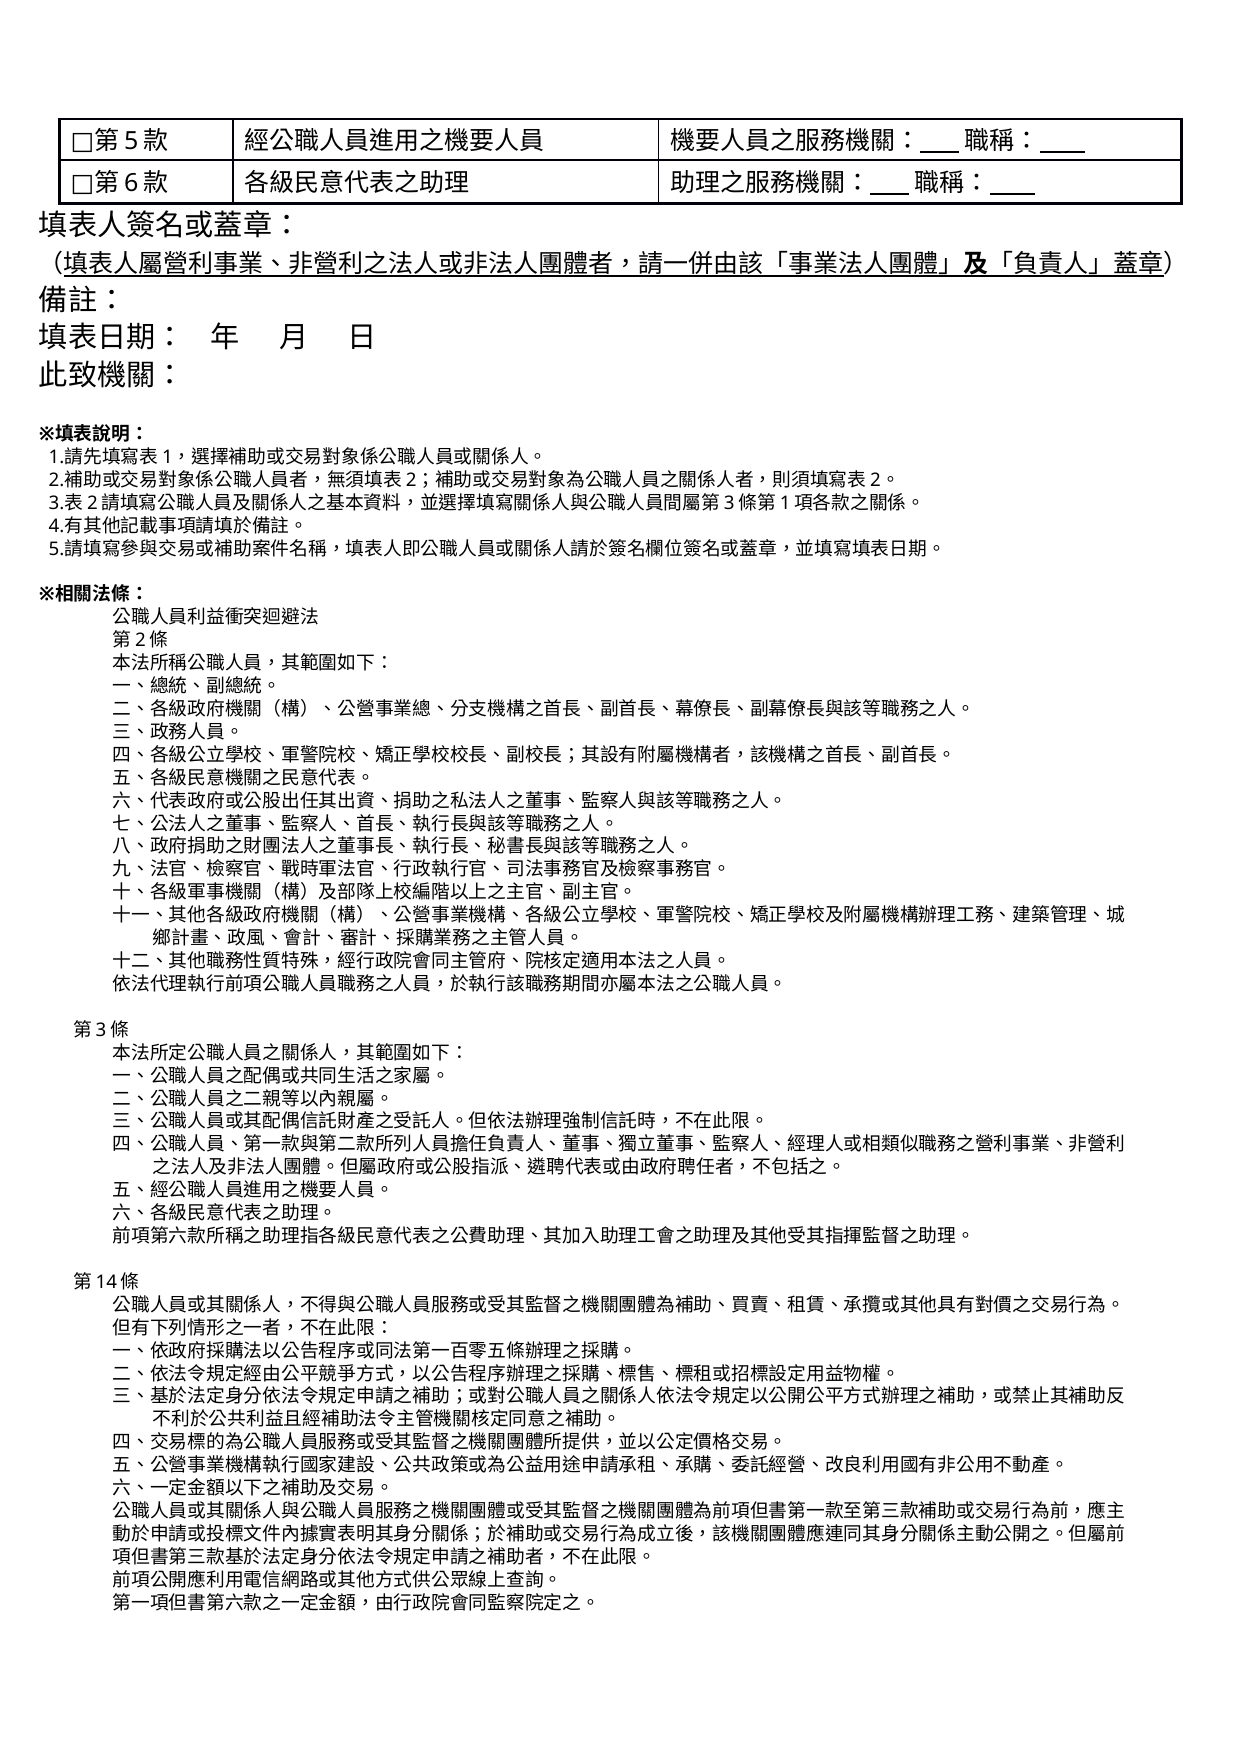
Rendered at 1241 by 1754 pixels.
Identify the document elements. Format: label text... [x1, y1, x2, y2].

text 四、公職人員、第一款與第二款所列人員擔任負責人、董事、獨立董事、監察人、經理人或相類似職務之營利事業、非營利之法人及非法人團體。但屬政府或公股指派、遴聘代表或由政府聘任者，不包括之。 [112, 1132, 1128, 1178]
text 第2條 [112, 628, 1128, 651]
text 三、基於法定身分依法令規定申請之補助；或對公職人員之關係人依法令規定以公開公平方式辦理之補助，或禁止其補助反不利於公共利益且經補助法令主管機關核定同意之補助。 [112, 1384, 1128, 1430]
table_cell 助理之服務機關： 職稱： [659, 161, 1180, 202]
text 十一、其他各級政府機關（構）、公營事業機構、各級公立學校、軍警院校、矯正學校及附屬機構辦理工務、建築管理、城鄉計畫、政風、會計、審計、採購業務之主管人員。 [112, 903, 1128, 949]
table_cell □第5款 [61, 120, 232, 159]
text 八、政府捐助之財團法人之董事長、執行長、秘書長與該等職務之人。 [112, 834, 1128, 857]
text 本法所稱公職人員，其範圍如下： [112, 651, 1128, 674]
text 2.補助或交易對象係公職人員者，無須填表2；補助或交易對象為公職人員之關係人者，則須填寫表2。 [39, 468, 1221, 491]
text 五、公營事業機構執行國家建設、公共政策或為公益用途申請承租、承購、委託經營、改良利用國有非公用不動產。 [112, 1453, 1128, 1476]
text 二、各級政府機關（構）、公營事業總、分支機構之首長、副首長、幕僚長、副幕僚長與該等職務之人。 [112, 697, 1128, 720]
table_cell 經公職人員進用之機要人員 [234, 120, 658, 159]
text 公職人員或其關係人，不得與公職人員服務或受其監督之機關團體為補助、買賣、租賃、承攬或其他具有對價之交易行為。但有下列情形之一者，不在此限： [112, 1293, 1128, 1339]
text 1.請先填寫表1，選擇補助或交易對象係公職人員或關係人。 [39, 445, 1221, 468]
text 一、公職人員之配偶或共同生活之家屬。 [112, 1064, 1128, 1087]
text 此致機關： [39, 355, 1128, 393]
text ※相關法條： [39, 582, 1221, 605]
text 公職人員利益衝突迴避法 [112, 605, 1128, 628]
table_cell 各級民意代表之助理 [234, 161, 658, 202]
text 第3條 [39, 1018, 1221, 1041]
text 七、公法人之董事、監察人、首長、執行長與該等職務之人。 [112, 812, 1128, 834]
text 六、一定金額以下之補助及交易。 [112, 1476, 1128, 1499]
text 填表人簽名或蓋章： [39, 205, 1128, 243]
text 填表日期： 年 月 日 [39, 318, 1128, 355]
text 十、各級軍事機關（構）及部隊上校編階以上之主官、副主官。 [112, 880, 1128, 903]
text 二、依法令規定經由公平競爭方式，以公告程序辦理之採購、標售、標租或招標設定用益物權。 [112, 1362, 1128, 1384]
text 六、各級民意代表之助理。 [112, 1201, 1128, 1224]
text ※填表說明： [39, 422, 1128, 445]
text 公職人員或其關係人與公職人員服務之機關團體或受其監督之機關團體為前項但書第一款至第三款補助或交易行為前，應主動於申請或投標文件內據實表明其身分關係；於補助或交易行為成立後，該機關團體應連同其身分關係主動公開之。但屬前項但書第三款基於法定身分依法令規定申請之補助者，不在此限。 [112, 1499, 1128, 1568]
text 一、總統、副總統。 [112, 674, 1128, 697]
text 前項公開應利用電信網路或其他方式供公眾線上查詢。 [112, 1568, 1128, 1591]
table_cell □第6款 [61, 161, 232, 202]
text 第一項但書第六款之一定金額，由行政院會同監察院定之。 [112, 1591, 1128, 1614]
text 4.有其他記載事項請填於備註。 [39, 514, 1221, 537]
text 5.請填寫參與交易或補助案件名稱，填表人即公職人員或關係人請於簽名欄位簽名或蓋章，並填寫填表日期。 [39, 537, 1221, 559]
text 本法所定公職人員之關係人，其範圍如下： [112, 1041, 1128, 1064]
text 六、代表政府或公股出任其出資、捐助之私法人之董事、監察人與該等職務之人。 [112, 789, 1128, 812]
text 九、法官、檢察官、戰時軍法官、行政執行官、司法事務官及檢察事務官。 [112, 857, 1128, 880]
text 十二、其他職務性質特殊，經行政院會同主管府、院核定適用本法之人員。 [112, 949, 1128, 972]
text 依法代理執行前項公職人員職務之人員，於執行該職務期間亦屬本法之公職人員。 [112, 972, 1128, 995]
text （填表人屬營利事業、非營利之法人或非法人團體者，請一併由該「事業法人團體」及「負責人」蓋章） [39, 243, 1205, 280]
text 3.表2請填寫公職人員及關係人之基本資料，並選擇填寫關係人與公職人員間屬第3條第1項各款之關係。 [39, 491, 1221, 514]
text 備註： [39, 280, 1128, 318]
text 二、公職人員之二親等以內親屬。 [112, 1087, 1128, 1109]
text 五、各級民意機關之民意代表。 [112, 766, 1128, 789]
text 四、交易標的為公職人員服務或受其監督之機關團體所提供，並以公定價格交易。 [112, 1430, 1128, 1453]
table_cell 機要人員之服務機關： 職稱： [659, 120, 1180, 159]
text 三、公職人員或其配偶信託財產之受託人。但依法辦理強制信託時，不在此限。 [112, 1109, 1128, 1132]
text 前項第六款所稱之助理指各級民意代表之公費助理、其加入助理工會之助理及其他受其指揮監督之助理。 [112, 1224, 1128, 1247]
text 四、各級公立學校、軍警院校、矯正學校校長、副校長；其設有附屬機構者，該機構之首長、副首長。 [112, 743, 1128, 766]
text 一、依政府採購法以公告程序或同法第一百零五條辦理之採購。 [112, 1339, 1128, 1362]
text 五、經公職人員進用之機要人員。 [112, 1178, 1128, 1201]
text 第14條 [39, 1270, 1221, 1293]
text 三、政務人員。 [112, 720, 1128, 743]
